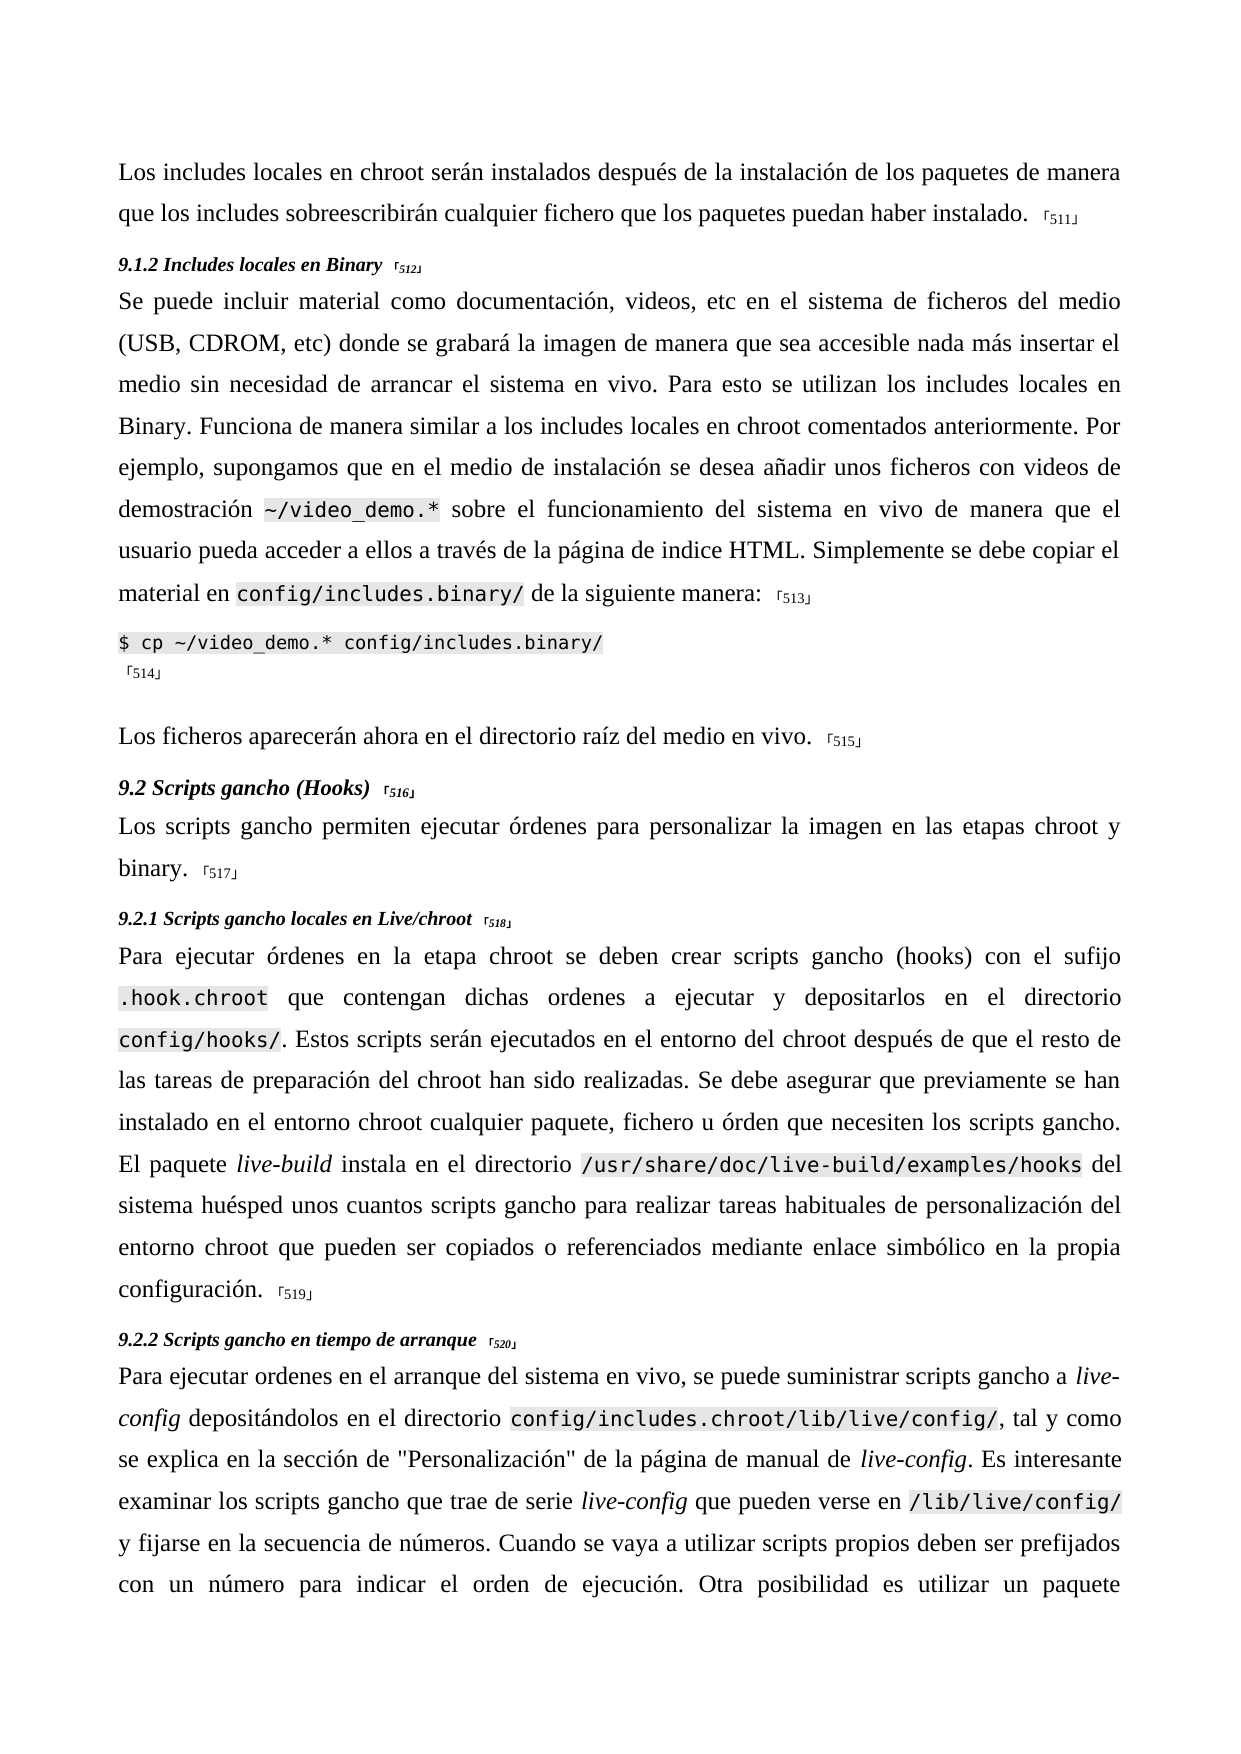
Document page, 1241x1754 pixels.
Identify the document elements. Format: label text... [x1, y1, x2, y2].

text Los ficheros aparecerán ahora en el directorio raíz del medio en vivo. 「515」 [118, 721, 1122, 749]
subtitle 9.2.2 Scripts gancho en tiempo de arranque 「520」 [118, 1328, 1122, 1351]
text Para ejecutar órdenes en la etapa chroot se deben crear scripts gancho (hooks) con el sufijo .hook.chroot que contengan dichas ordenes a ejecutar y depositarlos en el directorio config/hooks/. Estos scripts serán ejecutados en el entorno del chroot después de que el resto de las tareas de preparación del chroot han sido realizadas. Se debe asegurar que previamente se han instalado en el entorno chroot cualquier paquete, fichero u órden que necesiten los scripts gancho. El paquete live-build instala en el directorio /usr/share/doc/live-build/examples/hooks del sistema huésped unos cuantos scripts gancho para realizar tareas habituales de personalización del entorno chroot que pueden ser copiados o referenciados mediante enlace simbólico en la propia configuración. 「519」 [118, 942, 1122, 1302]
text Se puede incluir material como documentación, videos, etc en el sistema de ficheros del medio (USB, CDROM, etc) donde se grabará la imagen de manera que sea accesible nada más insertar el medio sin necesidad de arrancar el sistema en vivo. Para esto se utilizan los includes locales en Binary. Funciona de manera similar a los includes locales en chroot comentados anteriormente. Por ejemplo, supongamos que en el medio de instalación se desea añadir unos ficheros con videos de demostración ~/video_demo.* sobre el funcionamiento del sistema en vivo de manera que el usuario pueda acceder a ellos a través de la página de indice HTML. Simplemente se debe copiar el material en config/includes.binary/ de la siguiente manera: 「513」 [118, 287, 1122, 606]
text $ cp ~/video_demo.* config/includes.binary/ [603, 632, 1122, 654]
text Los includes locales en chroot serán instalados después de la instalación de los paquetes de manera que los includes sobreescribirán cualquier fichero que los paquetes puedan haber instalado. 「511」 [118, 158, 1122, 227]
text Los scripts gancho permiten ejecutar órdenes para personalizar la imagen en las etapas chroot y binary. 「517」 [118, 812, 1122, 882]
subtitle 9.2.1 Scripts gancho locales en Live/chroot 「518」 [118, 908, 1122, 930]
text 「514」 [118, 654, 1122, 682]
text Para ejecutar ordenes en el arranque del sistema en vivo, se puede suministrar scripts gancho a live-config depositándolos en el directorio config/includes.chroot/lib/live/config/, tal y como se explica en la sección de "Personalización" de la página de manual de live-config. Es interesante examinar los scripts gancho que trae de serie live-config que pueden verse en /lib/live/config/ y fijarse en la secuencia de números. Cuando se vaya a utilizar scripts propios deben ser prefijados con un número para indicar el orden de ejecución. Otra posibilidad es utilizar un paquete personalizado tal y como se describe en Instalar paquetes modificados o de terceros. 「521」 [118, 1362, 1122, 1598]
subtitle 9.2 Scripts gancho (Hooks) 「516」 [118, 775, 1122, 800]
subtitle 9.1.2 Includes locales en Binary 「512」 [118, 253, 1122, 276]
